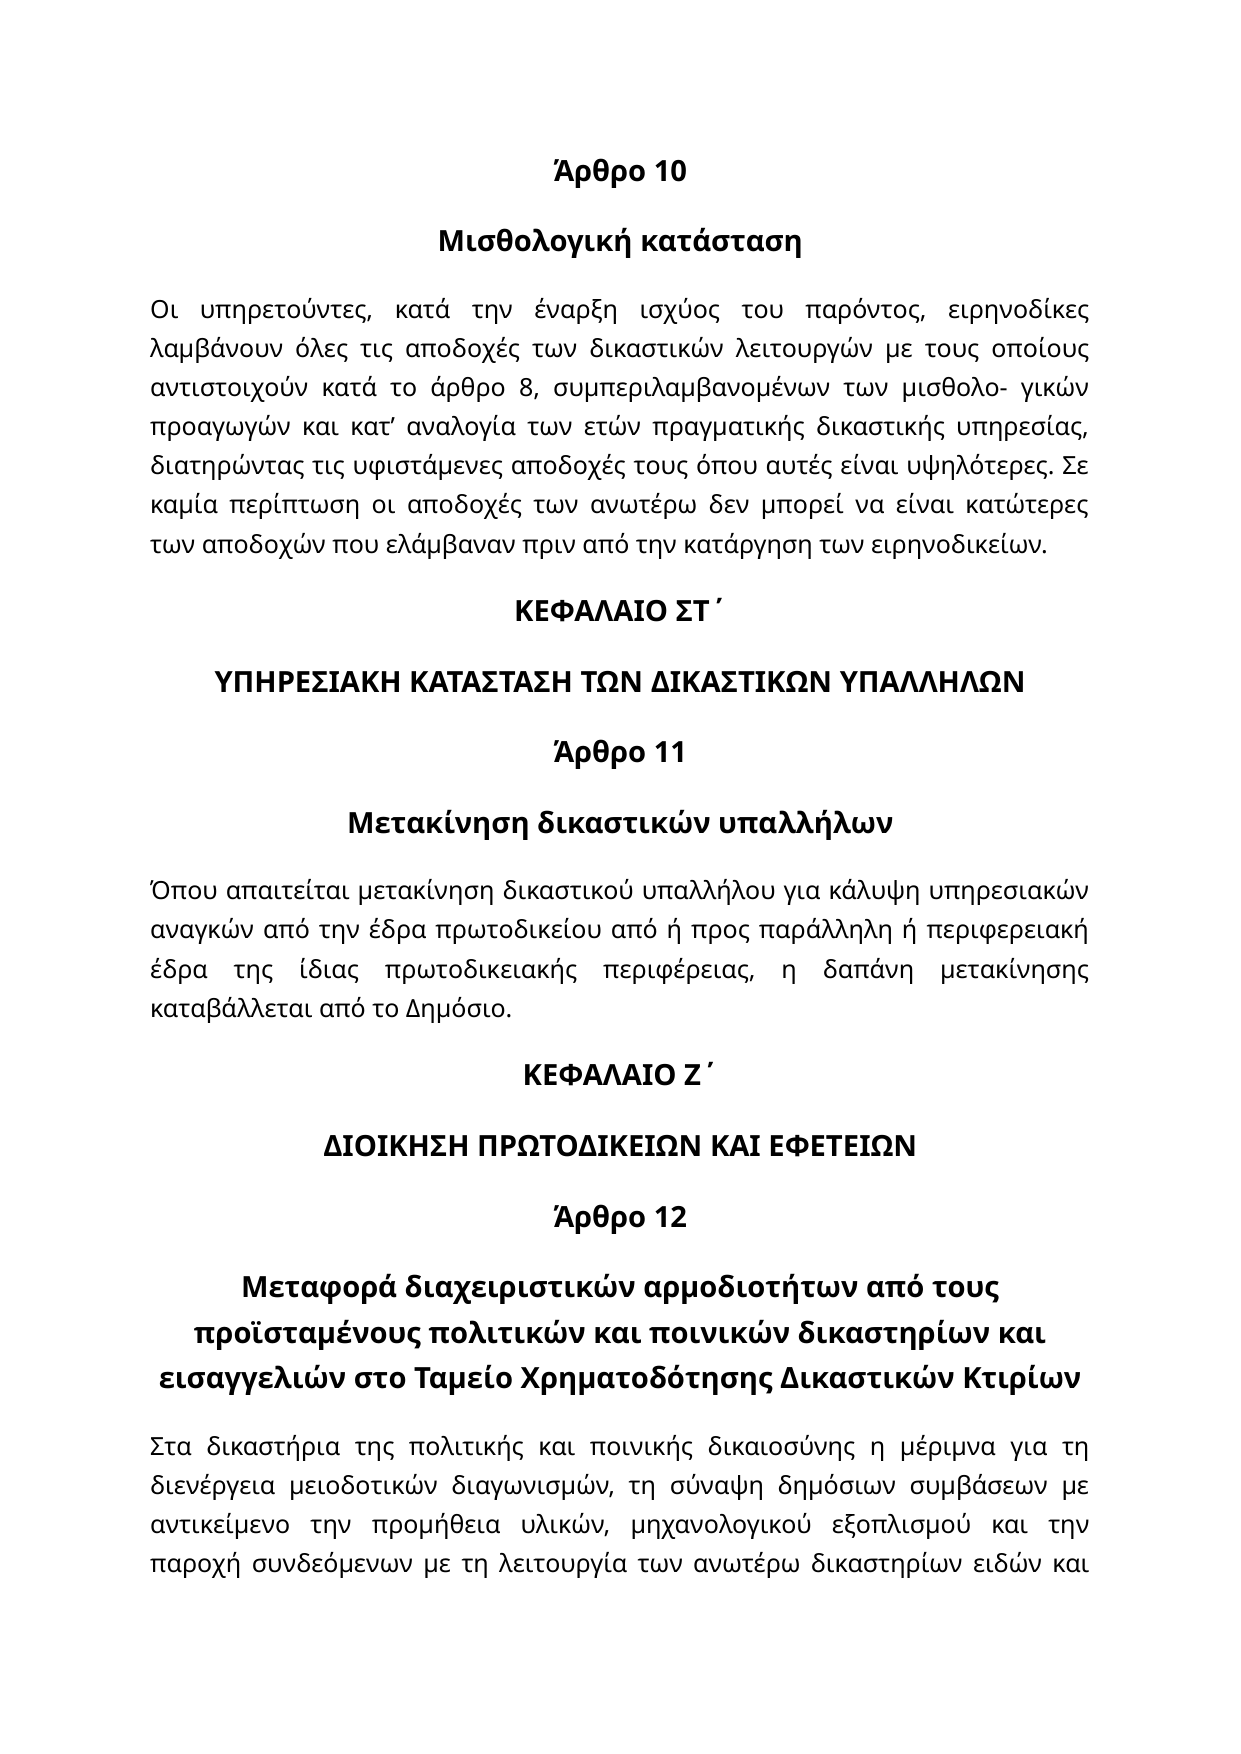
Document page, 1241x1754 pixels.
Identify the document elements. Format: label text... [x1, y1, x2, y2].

text Οι υπηρετούντες, κατά την έναρξη ισχύος του παρόντος, ειρηνοδίκες λαμβάνουν όλες τις αποδοχές των δικαστικών λειτουργών με τους οποίους αντιστοιχούν κατά το άρθρο 8, συμπεριλαμβανομένων των μισθολο- γικών προαγωγών και κατ’ αναλογία των ετών πραγματικής δικαστικής υπηρεσίας, διατηρώντας τις υφιστάμενες αποδοχές τους όπου αυτές είναι υψηλότερες. Σε καμία περίπτωση οι αποδοχές των ανωτέρω δεν μπορεί να είναι κατώτερες των αποδοχών που ελάμβαναν πριν από την κατάργηση των ειρηνοδικείων. [150, 291, 1090, 560]
subtitle ΚΕΦΑΛΑΙΟ ΣΤ΄ [150, 590, 1090, 630]
subtitle Μισθολογική κατάσταση [150, 221, 1090, 260]
subtitle Άρθρο 12 [150, 1196, 1090, 1236]
subtitle Άρθρο 11 [150, 732, 1090, 771]
subtitle ΥΠΗΡΕΣΙΑΚΗ ΚΑΤΑΣΤΑΣΗ ΤΩΝ ΔΙΚΑΣΤΙΚΩΝ ΥΠΑΛΛΗΛΩΝ [150, 661, 1090, 701]
subtitle Άρθρο 10 [150, 150, 1090, 190]
subtitle ΚΕΦΑΛΑΙΟ Ζ΄ [150, 1054, 1090, 1094]
text Όπου απαιτείται μετακίνηση δικαστικού υπαλλήλου για κάλυψη υπηρεσιακών αναγκών από την έδρα πρωτοδικείου από ή προς παράλληλη ή περιφερειακή έδρα της ίδιας πρωτοδικειακής περιφέρειας, η δαπάνη μετακίνησης καταβάλλεται από το Δημόσιο. [150, 873, 1090, 1024]
subtitle Μετακίνηση δικαστικών υπαλλήλων [150, 802, 1090, 842]
subtitle ΔΙΟΙΚΗΣΗ ΠΡΩΤΟΔΙΚΕΙΩΝ ΚΑΙ ΕΦΕΤΕΙΩΝ [150, 1125, 1090, 1165]
subtitle Μεταφορά διαχειριστικών αρμοδιοτήτων από τους προϊσταμένους πολιτικών και ποινικών δικαστηρίων και εισαγγελιών στο Ταμείο Χρηματοδότησης Δικαστικών Κτιρίων [150, 1266, 1090, 1397]
text Στα δικαστήρια της πολιτικής και ποινικής δικαιοσύνης η μέριμνα για τη διενέργεια μειοδοτικών διαγωνισμών, τη σύναψη δημόσιων συμβάσεων με αντικείμενο την προμήθεια υλικών, μηχανολογικού εξοπλισμού και την παροχή συνδεόμενων με τη λειτουργία των ανωτέρω δικαστηρίων ειδών και [150, 1428, 1090, 1580]
